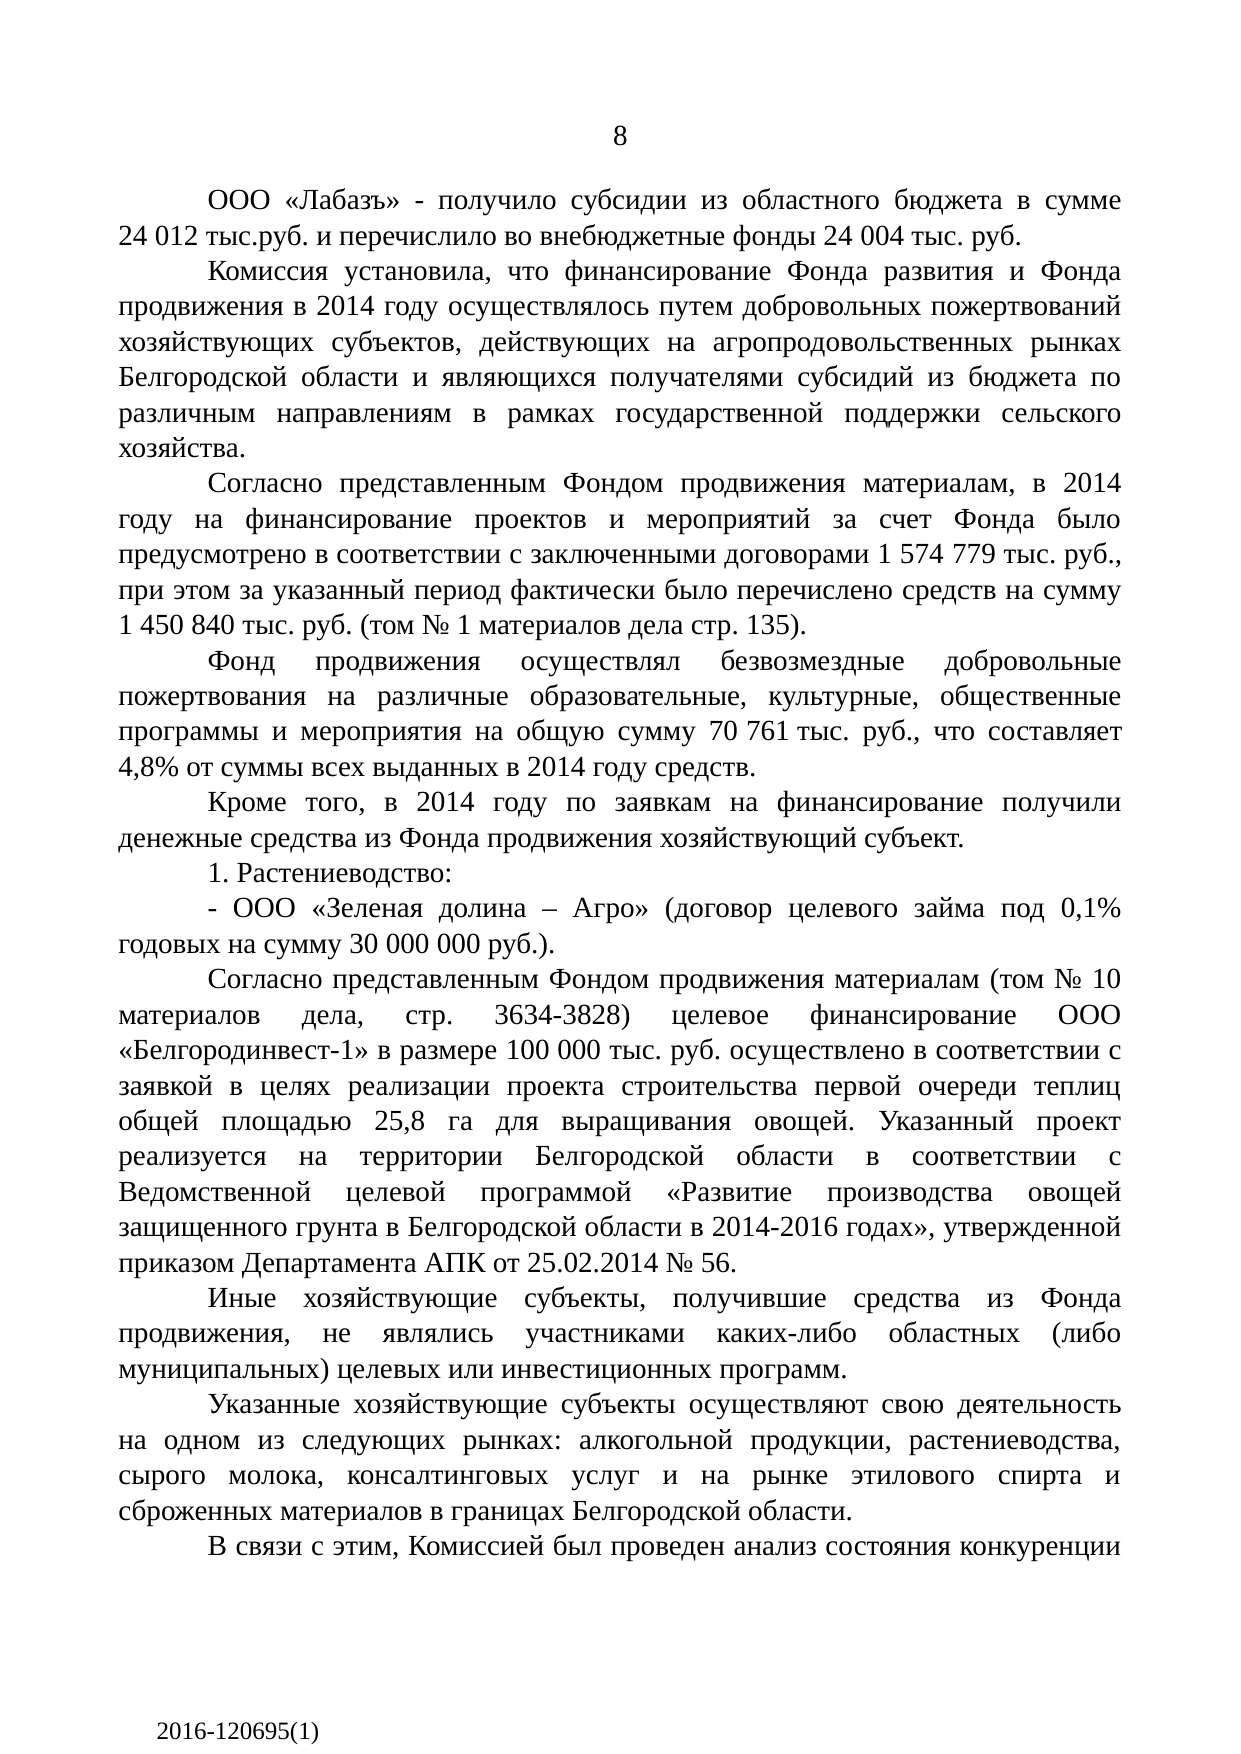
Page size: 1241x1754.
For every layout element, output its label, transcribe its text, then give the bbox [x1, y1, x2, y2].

text 1. Растениеводство: [118, 854, 1122, 889]
text Кроме того, в 2014 году по заявкам на финансирование получили денежные средства из Фонда продвижения хозяйствующий субъект. [118, 783, 1122, 854]
text В связи с этим, Комиссией был проведен анализ состояния конкуренции [118, 1527, 1122, 1562]
text Фонд продвижения осуществлял безвозмездные добровольные пожертвования на различные образовательные, культурные, общественные программы и мероприятия на общую сумму 70 761 тыс. руб., что составляет 4,8% от суммы всех выданных в 2014 году средств. [118, 642, 1122, 783]
text Иные хозяйствующие субъекты, получившие средства из Фонда продвижения, не являлись участниками каких-либо областных (либо муниципальных) целевых или инвестиционных программ. [118, 1279, 1122, 1385]
text - ООО «Зеленая долина – Агро» (договор целевого займа под 0,1% годовых на сумму 30 000 000 руб.). [118, 889, 1122, 960]
text ООО «Лабазъ» - получило субсидии из областного бюджета в сумме 24 012 тыс.руб. и перечислило во внебюджетные фонды 24 004 тыс. руб. [118, 181, 1122, 252]
text Согласно представленным Фондом продвижения материалам (том № 10 материалов дела, стр. 3634-3828) целевое финансирование ООО «Белгородинвест-1» в размере 100 000 тыс. руб. осуществлено в соответствии с заявкой в целях реализации проекта строительства первой очереди теплиц общей площадью 25,8 га для выращивания овощей. Указанный проект реализуется на территории Белгородской области в соответствии с Ведомственной целевой программой «Развитие производства овощей защищенного грунта в Белгородской области в 2014-2016 годах», утвержденной приказом Департамента АПК от 25.02.2014 № 56. [118, 960, 1122, 1279]
text Указанные хозяйствующие субъекты осуществляют свою деятельность на одном из следующих рынках: алкогольной продукции, растениеводства, сырого молока, консалтинговых услуг и на рынке этилового спирта и сброженных материалов в границах Белгородской области. [118, 1385, 1122, 1527]
text Согласно представленным Фондом продвижения материалам, в 2014 году на финансирование проектов и мероприятий за счет Фонда было предусмотрено в соответствии с заключенными договорами 1 574 779 тыс. руб., при этом за указанный период фактически было перечислено средств на сумму 1 450 840 тыс. руб. (том № 1 материалов дела стр. 135). [118, 464, 1122, 642]
text Комиссия установила, что финансирование Фонда развития и Фонда продвижения в 2014 году осуществлялось путем добровольных пожертвований хозяйствующих субъектов, действующих на агропродовольственных рынках Белгородской области и являющихся получателями субсидий из бюджета по различным направлениям в рамках государственной поддержки сельского хозяйства. [118, 252, 1122, 464]
